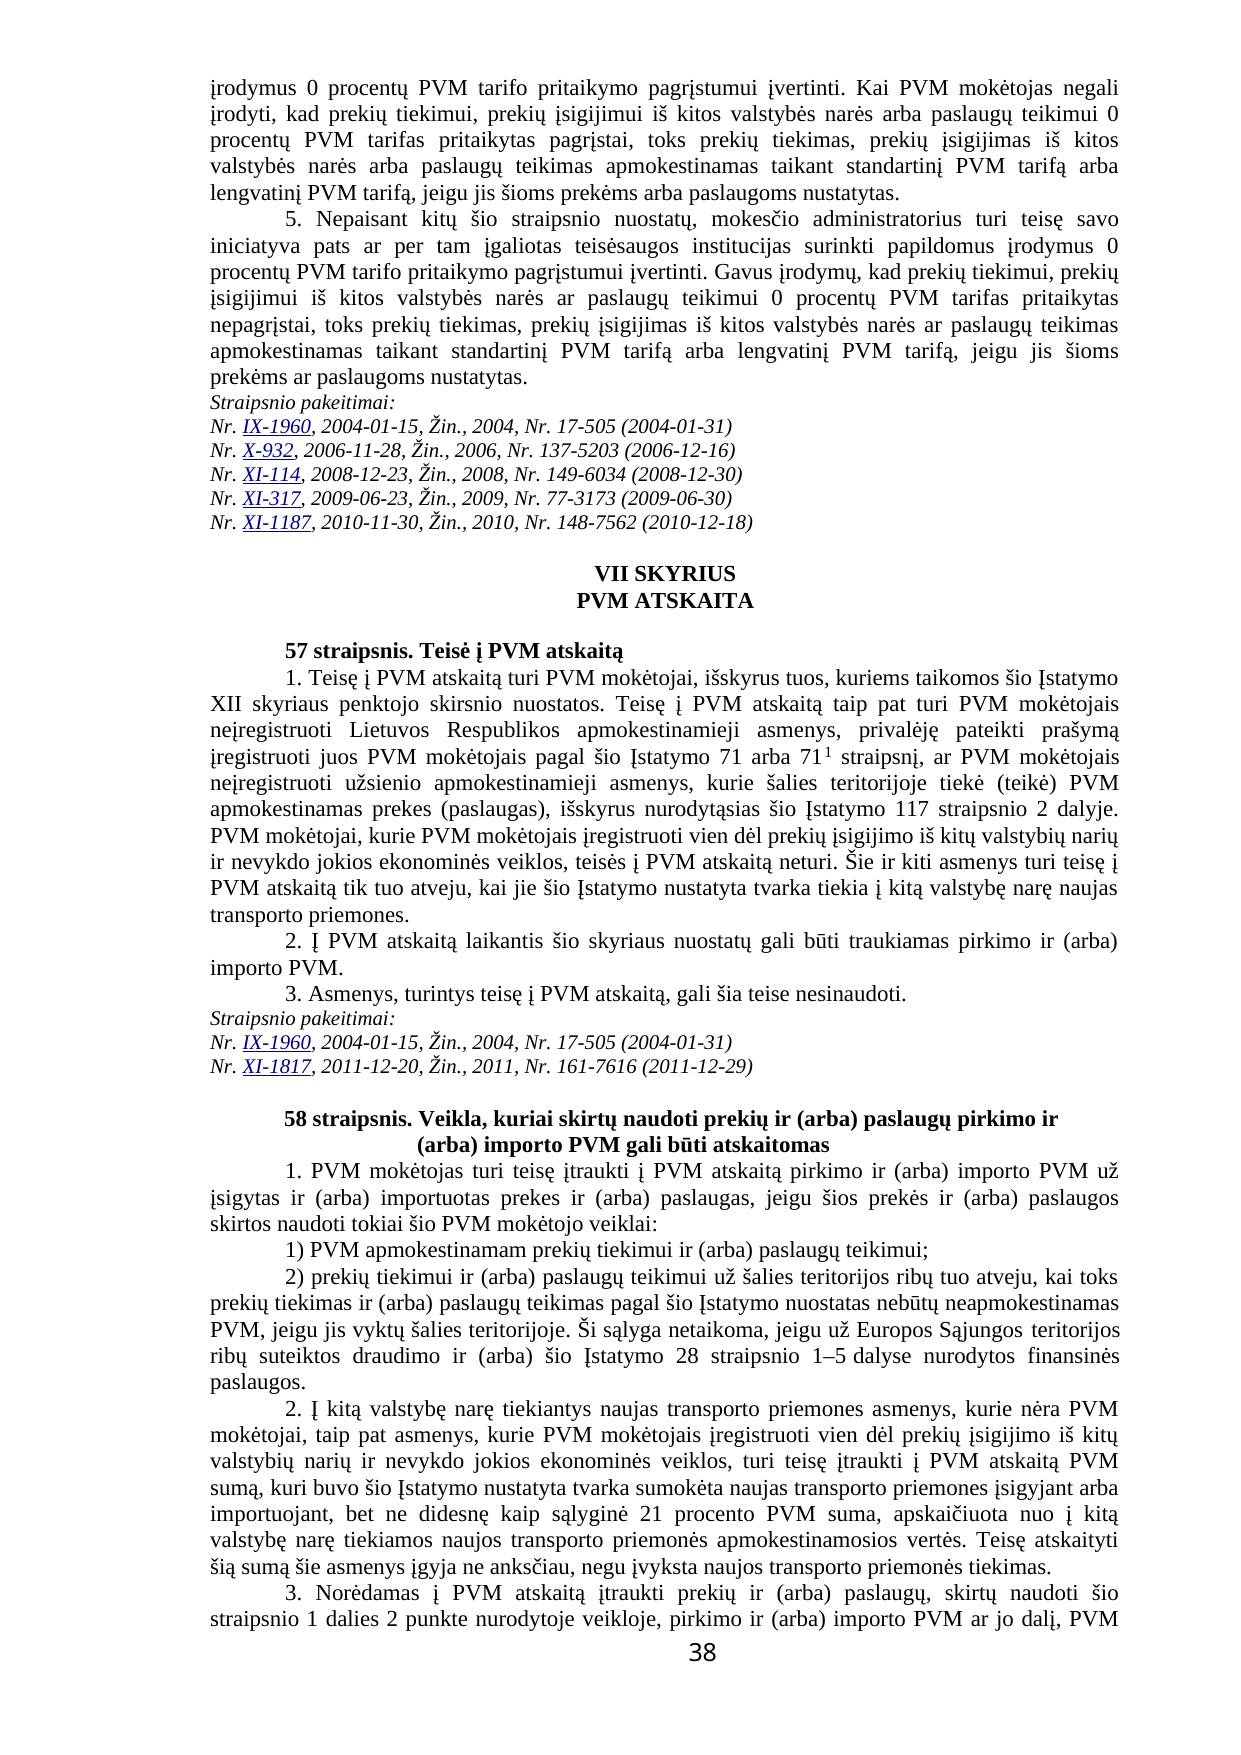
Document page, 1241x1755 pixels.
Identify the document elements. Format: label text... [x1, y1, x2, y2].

text 1. PVM mokėtojas turi teisę įtraukti į PVM atskaitą pirkimo ir (arba) importo PVM už įsigytas ir (arba) importuotas prekes ir (arba) paslaugas, jeigu šios prekės ir (arba) paslaugos skirtos naudoti tokiai šio PVM mokėtojo veiklai: [210, 1157, 1120, 1237]
text 5. Nepaisant kitų šio straipsnio nuostatų, mokesčio administratorius turi teisę savo iniciatyva pats ar per tam įgaliotas teisėsaugos institucijas surinkti papildomus įrodymus 0 procentų PVM tarifo pritaikymo pagrįstumui įvertinti. Gavus įrodymų, kad prekių tiekimui, prekių įsigijimui iš kitos valstybės narės ar paslaugų teikimui 0 procentų PVM tarifas pritaikytas nepagrįstai, toks prekių tiekimas, prekių įsigijimas iš kitos valstybės narės ar paslaugų teikimas apmokestinamas taikant standartinį PVM tarifą arba lengvatinį PVM tarifą, jeigu jis šioms prekėms ar paslaugoms nustatytas. [210, 205, 1120, 390]
text Nr. IX-1960, 2004-01-15, Žin., 2004, Nr. 17-505 (2004-01-31) [210, 1030, 1120, 1054]
text 3. Norėdamas į PVM atskaitą įtraukti prekių ir (arba) paslaugų, skirtų naudoti šio straipsnio 1 dalies 2 punkte nurodytoje veikloje, pirkimo ir (arba) importo PVM ar jo dalį, PVM [210, 1579, 1120, 1632]
text Nr. XI-1187, 2010-11-30, Žin., 2010, Nr. 148-7562 (2010-12-18) [210, 510, 1120, 534]
text 1. Teisę į PVM atskaitą turi PVM mokėtojai, išskyrus tuos, kuriems taikomos šio Įstatymo XII skyriaus penktojo skirsnio nuostatos. Teisę į PVM atskaitą taip pat turi PVM mokėtojais neįregistruoti Lietuvos Respublikos apmokestinamieji asmenys, privalėję pateikti prašymą įregistruoti juos PVM mokėtojais pagal šio Įstatymo 71 arba 711 straipsnį, ar PVM mokėtojais neįregistruoti užsienio apmokestinamieji asmenys, kurie šalies teritorijoje tiekė (teikė) PVM apmokestinamas prekes (paslaugas), išskyrus nurodytąsias šio Įstatymo 117 straipsnio 2 dalyje. PVM mokėtojai, kurie PVM mokėtojais įregistruoti vien dėl prekių įsigijimo iš kitų valstybių narių ir nevykdo jokios ekonominės veiklos, teisės į PVM atskaitą neturi. Šie ir kiti asmenys turi teisę į PVM atskaitą tik tuo atveju, kai jie šio Įstatymo nustatyta tvarka tiekia į kitą valstybę narę naujas transporto priemones. [210, 664, 1120, 927]
text 2) prekių tiekimui ir (arba) paslaugų teikimui už šalies teritorijos ribų tuo atveju, kai toks prekių tiekimas ir (arba) paslaugų teikimas pagal šio Įstatymo nuostatas nebūtų neapmokestinamas PVM, jeigu jis vyktų šalies teritorijoje. Ši sąlyga netaikoma, jeigu už Europos Sąjungos teritorijos ribų suteiktos draudimo ir (arba) šio Įstatymo 28 straipsnio 1–5 dalyse nurodytos finansinės paslaugos. [210, 1263, 1120, 1395]
text 3. Asmenys, turintys teisę į PVM atskaitą, gali šia teise nesinaudoti. [210, 980, 1120, 1006]
text įrodymus 0 procentų PVM tarifo pritaikymo pagrįstumui įvertinti. Kai PVM mokėtojas negali įrodyti, kad prekių tiekimui, prekių įsigijimui iš kitos valstybės narės arba paslaugų teikimui 0 procentų PVM tarifas pritaikytas pagrįstai, toks prekių tiekimas, prekių įsigijimas iš kitos valstybės narės arba paslaugų teikimas apmokestinamas taikant standartinį PVM tarifą arba lengvatinį PVM tarifą, jeigu jis šioms prekėms arba paslaugoms nustatytas. [210, 73, 1120, 205]
text 1) PVM apmokestinamam prekių tiekimui ir (arba) paslaugų teikimui; [210, 1237, 1120, 1263]
text (arba) importo PVM gali būti atskaitomas [210, 1131, 1120, 1157]
text Nr. XI-317, 2009-06-23, Žin., 2009, Nr. 77-3173 (2009-06-30) [210, 486, 1120, 510]
text Straipsnio pakeitimai: [210, 390, 1120, 414]
text Straipsnio pakeitimai: [210, 1006, 1120, 1030]
text Nr. XI-1817, 2011-12-20, Žin., 2011, Nr. 161-7616 (2011-12-29) [210, 1054, 1120, 1078]
text PVM ATSKAITA [210, 587, 1120, 613]
text VII SKYRIUS [210, 561, 1120, 587]
text Nr. IX-1960, 2004-01-15, Žin., 2004, Nr. 17-505 (2004-01-31) [210, 414, 1120, 438]
text Nr. X-932, 2006-11-28, Žin., 2006, Nr. 137-5203 (2006-12-16) [210, 438, 1120, 462]
text 57 straipsnis. Teisė į PVM atskaitą [210, 637, 1120, 664]
text 2. Į PVM atskaitą laikantis šio skyriaus nuostatų gali būti traukiamas pirkimo ir (arba) importo PVM. [210, 927, 1120, 980]
text 58 straipsnis. Veikla, kuriai skirtų naudoti prekių ir (arba) paslaugų pirkimo ir [210, 1105, 1120, 1131]
text 2. Į kitą valstybę narę tiekiantys naujas transporto priemones asmenys, kurie nėra PVM mokėtojai, taip pat asmenys, kurie PVM mokėtojais įregistruoti vien dėl prekių įsigijimo iš kitų valstybių narių ir nevykdo jokios ekonominės veiklos, turi teisę įtraukti į PVM atskaitą PVM sumą, kuri buvo šio Įstatymo nustatyta tvarka sumokėta naujas transporto priemones įsigyjant arba importuojant, bet ne didesnę kaip sąlyginė 21 procento PVM suma, apskaičiuota nuo į kitą valstybę narę tiekiamos naujos transporto priemonės apmokestinamosios vertės. Teisę atskaityti šią sumą šie asmenys įgyja ne anksčiau, negu įvyksta naujos transporto priemonės tiekimas. [210, 1395, 1120, 1579]
text Nr. XI-114, 2008-12-23, Žin., 2008, Nr. 149-6034 (2008-12-30) [210, 462, 1120, 486]
